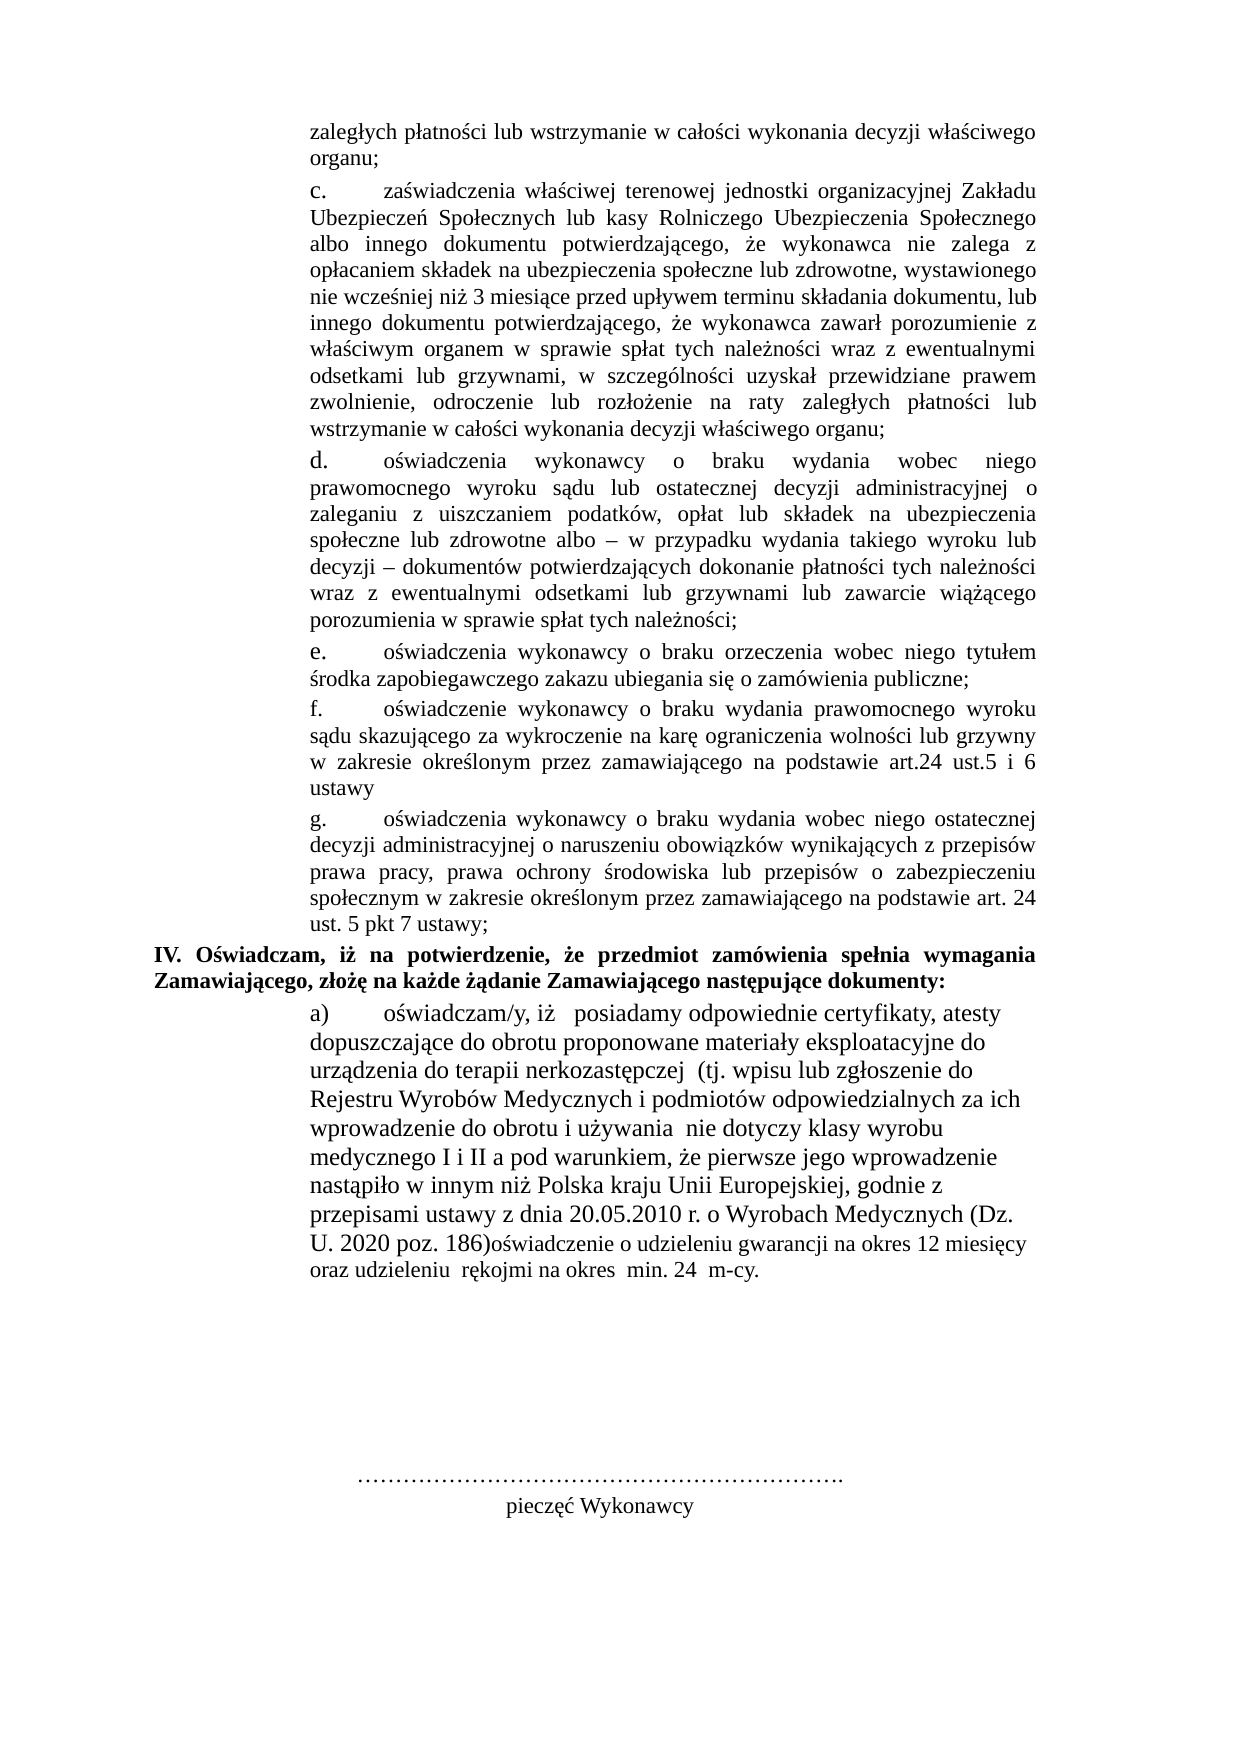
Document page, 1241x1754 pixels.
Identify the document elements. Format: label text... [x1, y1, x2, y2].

table_cell ………………………………………………………. pieczęć Wykonawcy [142, 1370, 1058, 1522]
table_cell [1049, 118, 1058, 1370]
table_cell W przedmiotowym postępowaniu Zamawiający zgodnie z art. 24 ust. 1 pkt. 12-23 oraz art.24 ust.5 pkt 1-8 ustawy PZP wykluczy: wykonawcę, który nie wykazał spełniania warunków udziału w postępowaniu lub nie został zaproszony do negocjacji lub złożenia ofert wstępnych albo ofert, lub nie wykazał braku podstaw wykluczenia; wykonawcę będącego osobą fizyczną, którego prawomocnie skazano za przestępstwo: o którym mowa w­ art. 165a, art. 181–188, art. 189a, art. 218–221, art. 228–230a, art. 250a, art. 258 lub art. 270–309 ustawy z dnia 6 czerwca 1997 r. – Kodeks karny (Dz. U. Nr 88, poz. 553, z późn. zm.) lub­ art. 46 lub art. 48 ustawy z dnia 25 czerwca 2010 r. o sporcie (Dz. U. z 2016 r. poz. 176), o charakterze terrorystycznym, o którym mowa w art. 115 § 20 ustawy z dnia 6 czerwca 1997 r. – Kodeks karny, skarbowe, o którym mowa w art. 9 lub art. 10 ustawy z dnia 15 czerwca 2012 r. o skutkach powierzania wykonywania pracy cudzoziemcom przebywającym wbrew przepisom na terytorium Rzeczypospolitej Polskiej (Dz. U. poz. 769); wykonawcę, jeżeli urzędującego członka jego organu zarządzającego lub nadzorczego, wspólnika spółki w spółce jawnej lub partnerskiej albo komplementariusza w spółce komandytowej lub komandytowo-akcyjnej lub prokurenta prawomocnie skazano za przestępstwo, o którym mowa w pkt 2; wykonawcę, wobec którego wydano prawomocny wyrok sądu lub ostateczną decyzję administracyjną o zaleganiu z uiszczeniem podatków, opłat lub składek na ubezpieczenia społeczne lub zdrowotne, chyba że wykonawca dokonał płatności należnych podatków, opłat lub składek na ubezpieczenia społeczne lub zdrowotne wraz z odsetkami lub grzywnami lub zawarł wiążące porozumienie w sprawie spłaty tych należności; wykonawcę, który w wyniku zamierzonego działania lub rażącego niedbalstwa wprowadził zamawiającego w błąd przy przedstawieniu informacji, że nie podlega wykluczeniu, spełnia warunki udziału w postępowaniu lub kryteria selekcji, lub który zataił te informacje lub nie jest w stanie przedstawić wymaganych dokumentów; wykonawcę, który w wyniku lekkomyślności lub niedbalstwa przedstawił informacje wprowadzające w błąd zamawiającego, mogące mieć istotny wpływ na decyzje podejmowane przez zamawiającego w postępowaniu o udzielenie zamówienia; wykonawcę, który bezprawnie wpływał lub próbował wpłynąć na czynności zamawiającego lub pozyskać informacje poufne, mogące dać mu przewagę w postępowaniu o udzielenie zamówienia; wykonawcę, który brał udział w przygotowaniu postępowania o udzielenie zamówienia lub którego pracownik, a także osoba wykonująca pracę na podstawie umowy zlecenia, o dzieło, agencyjnej lub innej umowy o świadczenie usług, brał udział w przygotowaniu takiego postępowania, chyba że spowodowane tym zakłócenie konkurencji może być wyeliminowane w inny sposób niż przez wykluczenie wykonawcy z udziału w postępowaniu; wykonawcę, który z innymi wykonawcami zawarł porozumienie mające na celu zakłócenie konkurencji między wykonawcami w postępowaniu o udzielenie zamówienia, co zamawiający jest w stanie wykazać za pomocą stosownych środków dowodowych; wykonawcę będącego podmiotem zbiorowym, wobec którego sąd orzekł zakaz ubiegania się o zamówienia publiczne na podstawie ustawy z dnia 28 października 2002 r. o odpowiedzialności podmiotów zbiorowych za czyny zabronione pod groźbą kary (Dz. U. z 2015 r. poz. 1212, 1844 i 1855 oraz z 2016 r. poz. 437); wykonawcę, wobec którego orzeczono tytułem środka zapobiegawczego zakaz ubiegania się o zamówienia publiczne; wykonawców, którzy należąc do tej samej grupy kapitałowej, w rozumieniu ustawy z dnia 16 lutego 2007 r. o ochronie konkurencji i konsumentów (Dz. U. z 2015 r. poz. 184, 1618 i 1634), złożyli odrębne oferty, oferty częściowe lub wnioski o dopuszczenie do udziału w postępowaniu, chyba że wykażą, że istniejące między nimi powiązania nie prowadzą do zakłócenia konkurencji w postępowaniu o udzielenie zamówienia. Wykonawcę, w stosunku do którego otwarto likwidację, w zatwierdzonym przez sąd układzie w postępowaniu restrukturyzacyjnym jest przewidziane zaspokojenie wierzycieli przez likwidację jego majątku lub sąd zarządził likwidację jego majątku w trybie art. 332 ust. 1 ustawy z dnia 15 maja 2015 r. - Prawo restrukturyzacyjne (Dz. U. poz. 978, z późn. zm.) lub którego upadłość ogłoszono, z wyjątkiem wykonawcy, który po ogłoszeniu upadłości zawarł układ zatwierdzony prawomocnym postanowieniem sądu, jeżeli układ nie przewiduje zaspokojenia wierzycieli przez likwidację majątku upadłego, chyba że sąd zarządził likwidację jego majątku w trybie art. 366 ust. 1 ustawy z dnia 28 lutego 2003 r. - Prawo upadłościowe (Dz. U. z 2015 r. poz. 233, z późn. zm.); wykonawcę, który w sposób zawiniony poważnie naruszył obowiązki zawodowe, co podważa jego uczciwość, w szczególności gdy wykonawca w wyniku zamierzonego działania lub rażącego niedbalstwa nie wykonał lub nienależycie wykonał zamówienie, co zamawiający jest w stanie wykazać za pomocą stosownych środków dowodowych; jeżeli wykonawca lub osoby, o których mowa w ust. 1 pkt 14, uprawnione do reprezentowania wykonawcy pozostają w relacjach określonych w art. 17 ust. 1 pkt 2-4 z:Zamawiającym,osobami uprawnionymi do reprezentowania zamawiającego, członkami komisji przetargowej, osobami, które złożyły oświadczenie, o którym mowa w art. 17 ust. 2A chyba że jest możliwe zapewnienie bezstronności po stronie zamawiającego w inny sposób niż przez wykluczenie wykonawcy z udziału w postępowaniu; wykonawcę, który, z przyczyn leżących po jego stronie, nie wykonał albo nienależycie wykonał istotnym stopniu wcześniejszą umowę w sprawie zamówienia publicznego lub umowę koncesji, zawartą z zamawiającym, o którym mowa w art. 3 ust. 1 pkt 1-4, co doprowadziło do rozwiązania umowy lub zasądzenia odszkodowania; wykonawcę będącego osobą fizyczną, którego prawomocnie skazano za wykroczenie przeciwko prawom pracownika lub wykroczenie przeciwko środowisku, jeżeli za jego popełnienie wymierzono karę aresztu, ograniczenia wolności lub karę grzywny nie niższą niż 3000 złotych; jeżeli urzędującego członka jego organu zarządzającego lub nadzorczego, wspólnika spółki w spółce jawnej lub partnerskiej albo komplementariusza w spółce komandytowej lub komandytowo-akcyjnej lub prokurenta prawomocnie skazano za wykroczenie, o którym mowa w pkt 5; wobec którego wydano ostateczną decyzję administracyjną o naruszeniu obowiązków wynikających z przepisów prawa pracy, prawa ochrony środowiska lub przepisów o zabezpieczeniu społecznym, jeżeli wymierzono tą decyzją karę pieniężną nie niższą niż 3000 złotych; który naruszył obowiązki dotyczące płatności podatków, opłat lub składek na ubezpieczenia społeczne lub zdrowotne, co zamawiający jest w stanie wykazać za pomocą stosownych środków dowodowych, z wyjątkiem przypadku, o którym mowa w ust. 1 pkt 15, chyba że wykonawca dokonał płatności należnych podatków, opłat lub składek na ubezpieczenia społeczne lub zdrowotne wraz z odsetkami lub grzywnami lub zawarł wiążące porozumienie w sprawie spłaty tych należności. II. Oświadczam, że spełniam warunki udziału w stępowaniu dotyczące: sytuacji technicznej lub zawodowej i wykażę jego spełnienie poprzez złożenie po wezwaniu przez Zamawiającego następujących dokumentów : wykaz dostaw przedmiotu zamówienia, a w przypadku świadczeń okresowych lub ciągłych również wykonywanych dwóch dostaw ( w tym minimum jedna dostawa o wartości min. 50.000,00 zł netto) , w okresie ostatnich 3 lat przed upływem terminu składania ofert albo wniosków o dopuszczenie do udziału w postępowaniu, a jeżeli okres prowadzenia działalności jest krótszy – w tym okresie, wraz z podaniem ich wartości, przedmiotu, dat wykonania i podmiotów, na rzecz których dostawy lub usługi zostały wykonane, oraz załączeniem dowodów określających czy te dostawy lub usługi zostały wykonane lub są wykonywane należycie, przy czym dowodami, o których mowa, są referencje bądź inne dokumenty wystawione przez podmiot, na rzecz którego dostawy lub usługi były wykonywane, a w przypadku świadczeń okresowych lub ciągłych są wykonywane, a jeżeli z uzasadnionej przyczyny o obiektywnym charakterze wykonawca nie jest w stanie uzyskać tych dokumentów – oświadczenie wykonawcy; w przypadku świadczeń okresowych lub ciągłych nadal wykonywanych referencje bądź inne dokumenty potwierdzające ich należyte wykonywanie powinny być wydane nie wcześniej niż 3 miesiące przed upływem terminu składania ofert albo wniosków o dopuszczenie do udziału w postępowaniu. III. Oświadczam, że nie podlegam wykluczeniu i wykażę powyższe poprzez złożenie po wezwaniu przez Zamawiającego następujących dokumentów i oświadczeń: Odpis z właściwego rejestru lub centralnej ewidencji i informacji o działalności gospodarczej, jeżeli odrębne przepisy wymagają wpisu do rejestru lub ewidencji, w celu potwierdzenia braku podstaw wykluczenia na podstawie art.24 ust.5 pkt.1 ustawy (wystawiony nie wcześniej niż 6 miesięcy przed upływem terminu składania dokumentu); zaświadczenia właściwego naczelnika urzędu skarbowego potwierdzającego, że wykonawca nie zalega z opłacaniem podatków, wystawionego nie wcześniej niż 3 miesiące przed upływem terminu składania dokumentu, lub innego dokumentu potwierdzającego, że wykonawca zawarł porozumienie z właściwym organem podatkowym w sprawie spłat tych należności wraz z ewentualnymi odsetkami lub grzywnami, w szczególności uzyskał przewidziane prawem zwolnienie, odroczenie lub rozłożenie na raty zaległych płatności lub wstrzymanie w całości wykonania decyzji właściwego organu; zaświadczenia właściwej terenowej jednostki organizacyjnej Zakładu Ubezpieczeń Społecznych lub kasy Rolniczego Ubezpieczenia Społecznego albo innego dokumentu potwierdzającego, że wykonawca nie zalega z opłacaniem składek na ubezpieczenia społeczne lub zdrowotne, wystawionego nie wcześniej niż 3 miesiące przed upływem terminu składania dokumentu, lub innego dokumentu potwierdzającego, że wykonawca zawarł porozumienie z właściwym organem w sprawie spłat tych należności wraz z ewentualnymi odsetkami lub grzywnami, w szczególności uzyskał przewidziane prawem zwolnienie, odroczenie lub rozłożenie na raty zaległych płatności lub wstrzymanie w całości wykonania decyzji właściwego organu; oświadczenia wykonawcy o braku wydania wobec niego prawomocnego wyroku sądu lub ostatecznej decyzji administracyjnej o zaleganiu z uiszczaniem podatków, opłat lub składek na ubezpieczenia społeczne lub zdrowotne albo – w przypadku wydania takiego wyroku lub decyzji – dokumentów potwierdzających dokonanie płatności tych należności wraz z ewentualnymi odsetkami lub grzywnami lub zawarcie wiążącego porozumienia w sprawie spłat tych należności; oświadczenia wykonawcy o braku orzeczenia wobec niego tytułem środka zapobiegawczego zakazu ubiegania się o zamówienia publiczne; oświadczenie wykonawcy o braku wydania prawomocnego wyroku sądu skazującego za wykroczenie na karę ograniczenia wolności lub grzywny w zakresie określonym przez zamawiającego na podstawie art.24 ust.5 i 6 ustawy oświadczenia wykonawcy o braku wydania wobec niego ostatecznej decyzji administracyjnej o naruszeniu obowiązków wynikających z przepisów prawa pracy, prawa ochrony środowiska lub przepisów o zabezpieczeniu społecznym w zakresie określonym przez zamawiającego na podstawie art. 24 ust. 5 pkt 7 ustawy; IV. Oświadczam, iż na potwierdzenie, że przedmiot zamówienia spełnia wymagania Zamawiającego, złożę na każde żądanie Zamawiającego następujące dokumenty: oświadczam/y, iż posiadamy odpowiednie certyfikaty, atesty dopuszczające do obrotu proponowane materiały eksploatacyjne do urządzenia do terapii nerkozastępczej (tj. wpisu lub zgłoszenie do Rejestru Wyrobów Medycznych i podmiotów odpowiedzialnych za ich wprowadzenie do obrotu i używania nie dotyczy klasy wyrobu medycznego I i II a pod warunkiem, że pierwsze jego wprowadzenie nastąpiło w innym niż Polska kraju Unii Europejskiej, godnie z przepisami ustawy z dnia 20.05.2010 r. o Wyrobach Medycznych (Dz. U. 2020 poz. 186)oświadczenie o udzieleniu gwarancji na okres 12 miesięcy oraz udzieleniu rękojmi na okres min. 24 m-cy. [142, 118, 1048, 1370]
